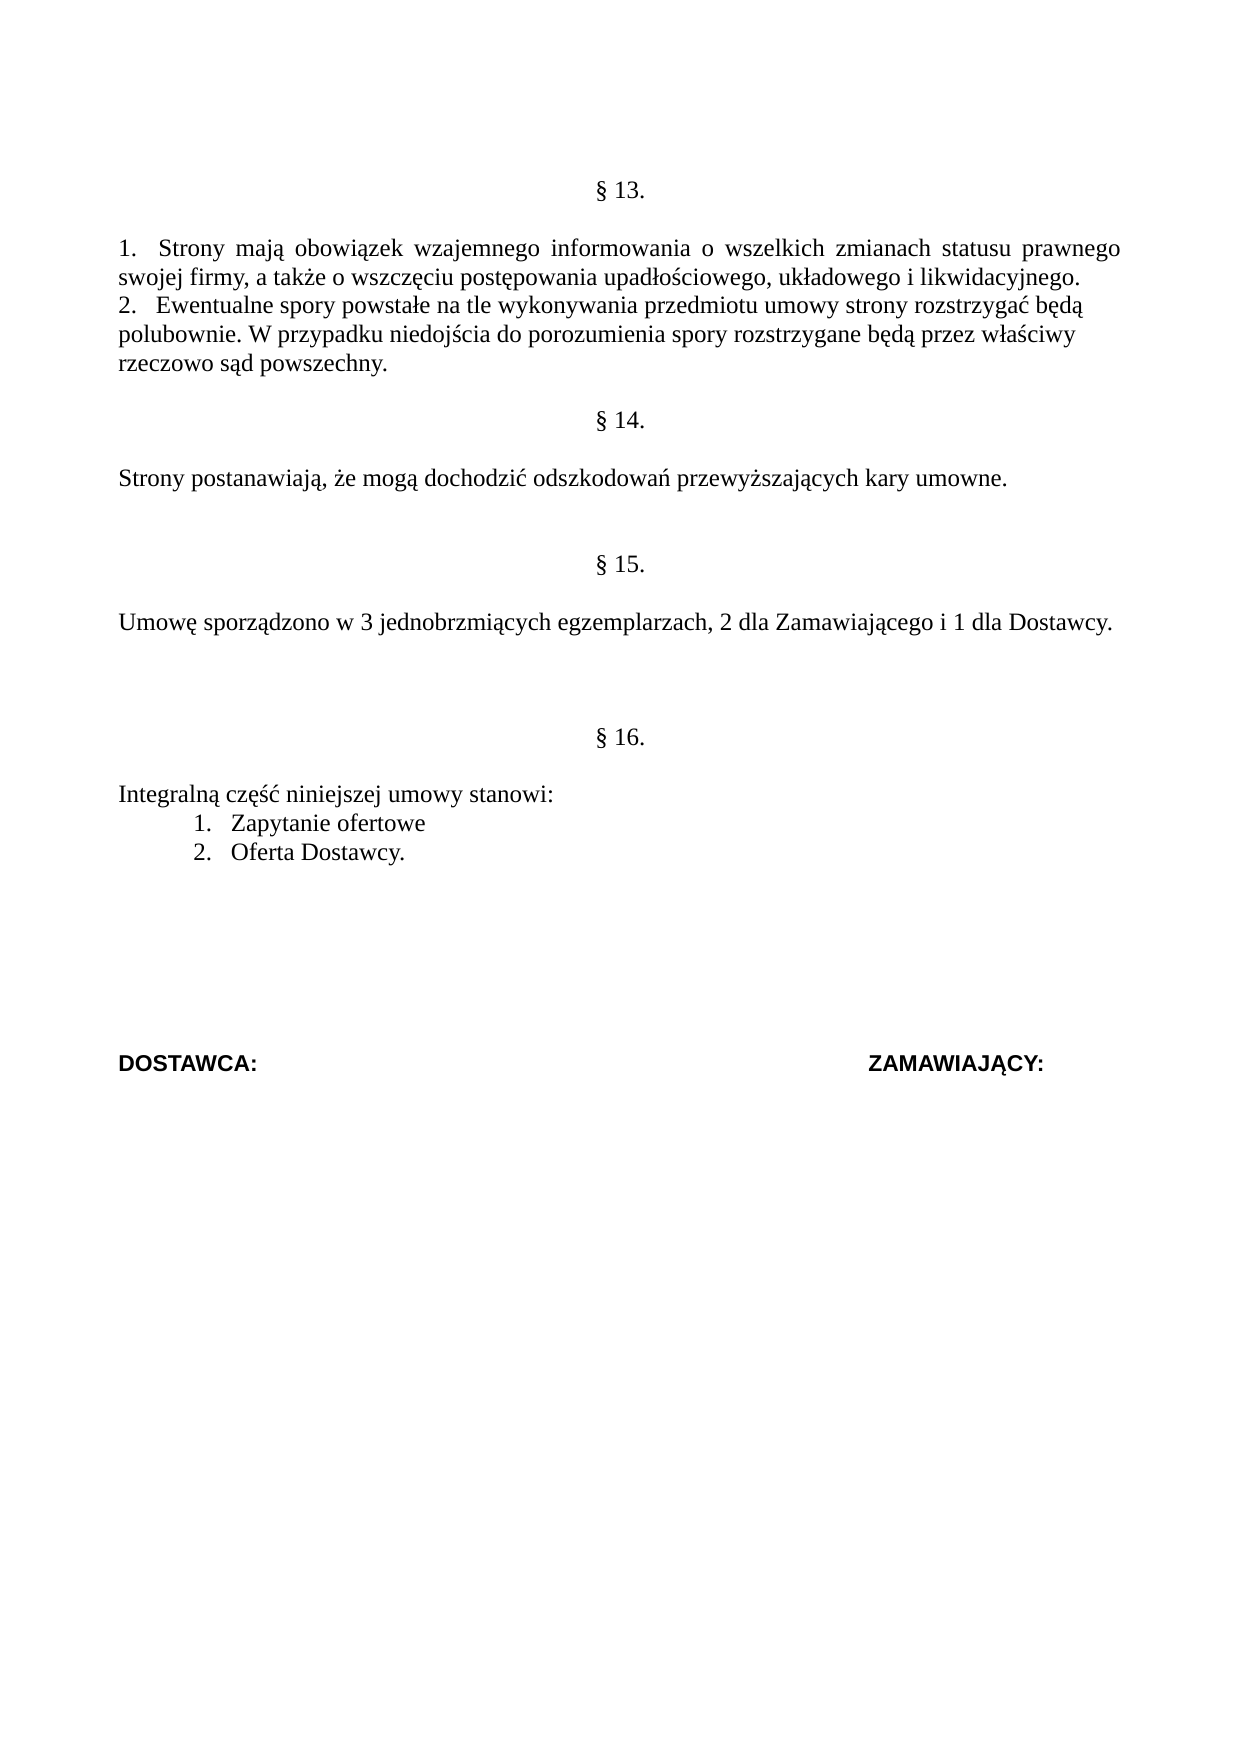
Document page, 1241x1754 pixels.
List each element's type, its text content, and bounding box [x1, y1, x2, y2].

text DOSTAWCA: ZAMAWIAJĄCY: [118, 1050, 1122, 1076]
text Integralną część niniejszej umowy stanowi: [118, 779, 1122, 808]
text § 13. [118, 176, 1122, 204]
text § 15. [118, 549, 1122, 578]
text 1. Strony mają obowiązek wzajemnego informowania o wszelkich zmianach statusu prawnego swojej firmy, a także o wszczęciu postępowania upadłościowego, układowego i likwidacyjnego. [118, 233, 1122, 291]
text § 14. [118, 406, 1122, 434]
text 2. Ewentualne spory powstałe na tle wykonywania przedmiotu umowy strony rozstrzygać będą polubownie. W przypadku niedojścia do porozumienia spory rozstrzygane będą przez właściwy rzeczowo sąd powszechny. [118, 291, 1122, 377]
text Umowę sporządzono w 3 jednobrzmiących egzemplarzach, 2 dla Zamawiającego i 1 dla Dostawcy. [118, 607, 1122, 636]
text § 16. [118, 722, 1122, 751]
text Strony postanawiają, że mogą dochodzić odszkodowań przewyższających kary umowne. [118, 463, 1122, 492]
list Zapytanie ofertowe [193, 808, 1122, 837]
list Oferta Dostawcy. [193, 837, 1122, 866]
